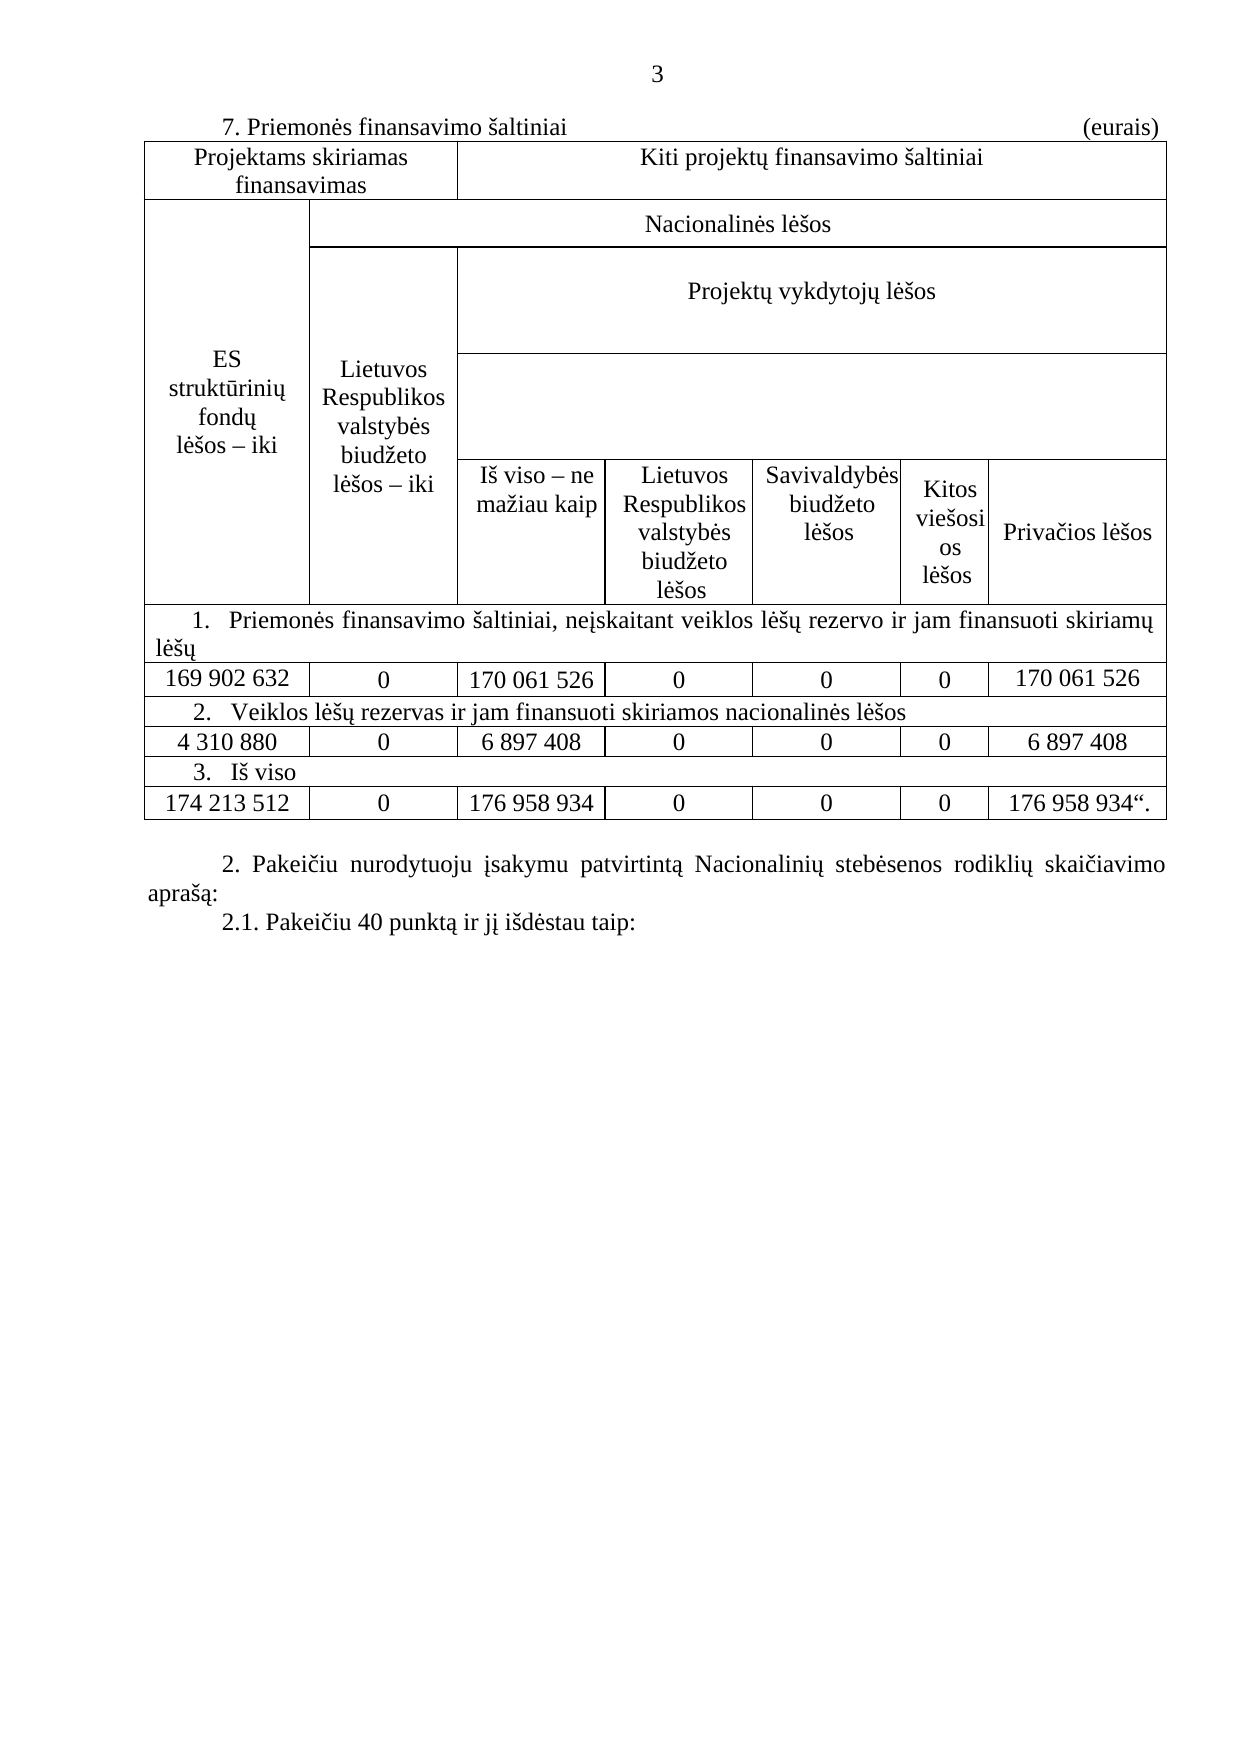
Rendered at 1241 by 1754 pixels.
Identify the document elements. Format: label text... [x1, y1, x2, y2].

table_cell 0 [901, 663, 988, 696]
table_cell 3. Iš viso [145, 757, 1166, 786]
table_cell 170 061 526 [458, 663, 604, 696]
table_cell 0 [310, 787, 457, 819]
table_cell 0 [310, 663, 457, 696]
table_header Kiti projektų finansavimo šaltiniai [458, 142, 1166, 199]
table_cell 1. Priemonės finansavimo šaltiniai, neįskaitant veiklos lėšų rezervo ir jam finansuoti skiriamų lėšų [145, 605, 1166, 662]
table_cell Lietuvos Respublikos valstybės biudžeto lėšos [606, 460, 752, 604]
table_cell 169 902 632 [145, 663, 309, 696]
table_cell 6 897 408 [458, 727, 604, 756]
text 2.1. Pakeičiu 40 punktą ir jį išdėstau taip: [148, 907, 1167, 935]
table_cell 0 [753, 663, 900, 696]
table_cell Iš viso – ne mažiau kaip [458, 460, 604, 604]
table_cell Lietuvos Respublikos valstybės biudžeto lėšos – iki [310, 248, 457, 604]
table_cell ES struktūrinių fondų lėšos – iki [145, 200, 309, 604]
table_cell 176 958 934 [458, 787, 604, 819]
table_cell 174 213 512 [145, 787, 309, 819]
table_cell 0 [606, 727, 752, 756]
text 2. Pakeičiu nurodytuoju įsakymu patvirtintą Nacionalinių stebėsenos rodiklių skaičiavimo aprašą: [148, 849, 1167, 907]
table_cell 0 [753, 727, 900, 756]
table_cell 4 310 880 [145, 727, 309, 756]
table_cell 2. Veiklos lėšų rezervas ir jam finansuoti skiriamos nacionalinės lėšos [145, 697, 1166, 726]
table_cell [458, 354, 1166, 459]
table_cell 176 958 934“. [989, 787, 1166, 819]
table_cell 0 [901, 727, 988, 756]
table_cell 0 [753, 787, 900, 819]
table_cell 0 [310, 727, 457, 756]
table_cell Projektų vykdytojų lėšos [458, 248, 1166, 353]
table_cell 6 897 408 [989, 727, 1166, 756]
table_header Projektams skiriamas finansavimas [145, 142, 457, 199]
table_cell Savivaldybės biudžeto lėšos [753, 460, 900, 604]
table_cell 0 [901, 787, 988, 819]
table_cell Kitos viešosios lėšos [901, 460, 988, 604]
table_cell Nacionalinės lėšos [310, 200, 1166, 246]
table_cell 170 061 526 [989, 663, 1166, 696]
table_cell 0 [606, 787, 752, 819]
text 7. Priemonės finansavimo šaltiniai (eurais) [148, 112, 1167, 141]
table_cell Privačios lėšos [989, 460, 1166, 604]
table_cell 0 [606, 663, 752, 696]
